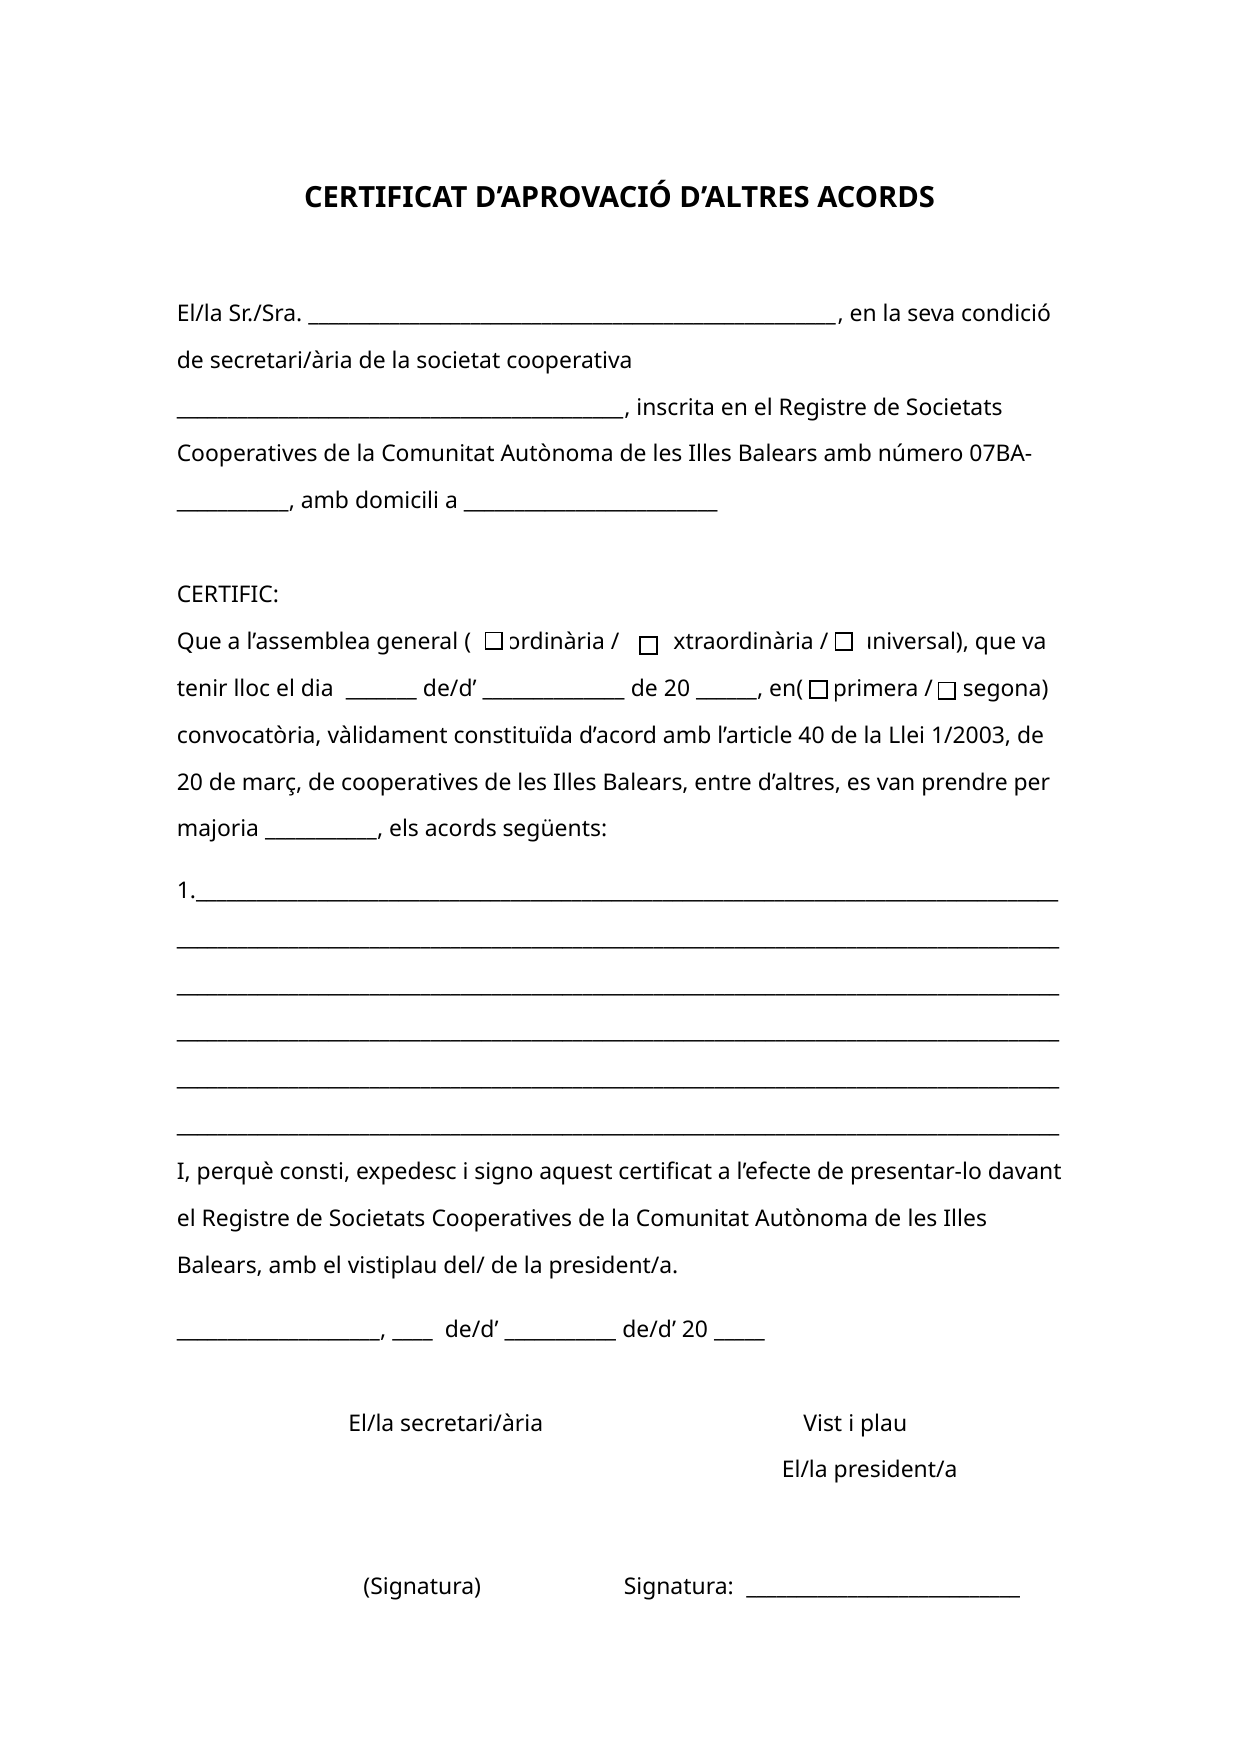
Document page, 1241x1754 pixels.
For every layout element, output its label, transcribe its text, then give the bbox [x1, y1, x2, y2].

text I, perquè consti, expedesc i signo aquest certificat a l’efecte de presentar-lo davant el Registre de Societats Cooperatives de la Comunitat Autònoma de les Illes Balears, amb el vistiplau del/ de la president/a. [177, 1155, 1062, 1280]
text El/la Sr./Sra. ____________________________________________________, en la seva condició de secretari/ària de la societat cooperativa ____________________________________________, inscrita en el Registre de Societats Cooperatives de la Comunitat Autònoma de les Illes Balears amb número 07BA-___________, amb domicili a _________________________ [177, 297, 1062, 516]
text CERTIFIC: [177, 578, 1062, 609]
text El/la president/a [179, 1453, 1060, 1484]
text ____________________, ____ de/d’ ___________ de/d’ 20 _____ [177, 1313, 1062, 1344]
text (Signatura) Signatura: ___________________________ [179, 1570, 1056, 1601]
text 1.________________________________________________________________________________________________________________________________________________________________________________________________________________________________________________________________________________________________________________________________________________________________________________________________________________________________________________________________________________________________________________________________________ [177, 874, 1062, 1139]
text CERTIFICAT D’APROVACIÓ D’ALTRES ACORDS [177, 176, 1062, 216]
text El/la secretari/ària Vist i plau [177, 1406, 1062, 1438]
text Que a l’assemblea general ( ordinària / extraordinària / universal), que va tenir lloc el dia _______ de/d’ ______________ de 20 ______, en( primera / segona) convocatòria, vàlidament constituïda d’acord amb l’article 40 de la Llei 1/2003, de 20 de març, de cooperatives de les Illes Balears, entre d’altres, es van prendre per majoria ___________, els acords següents: [177, 625, 1062, 844]
